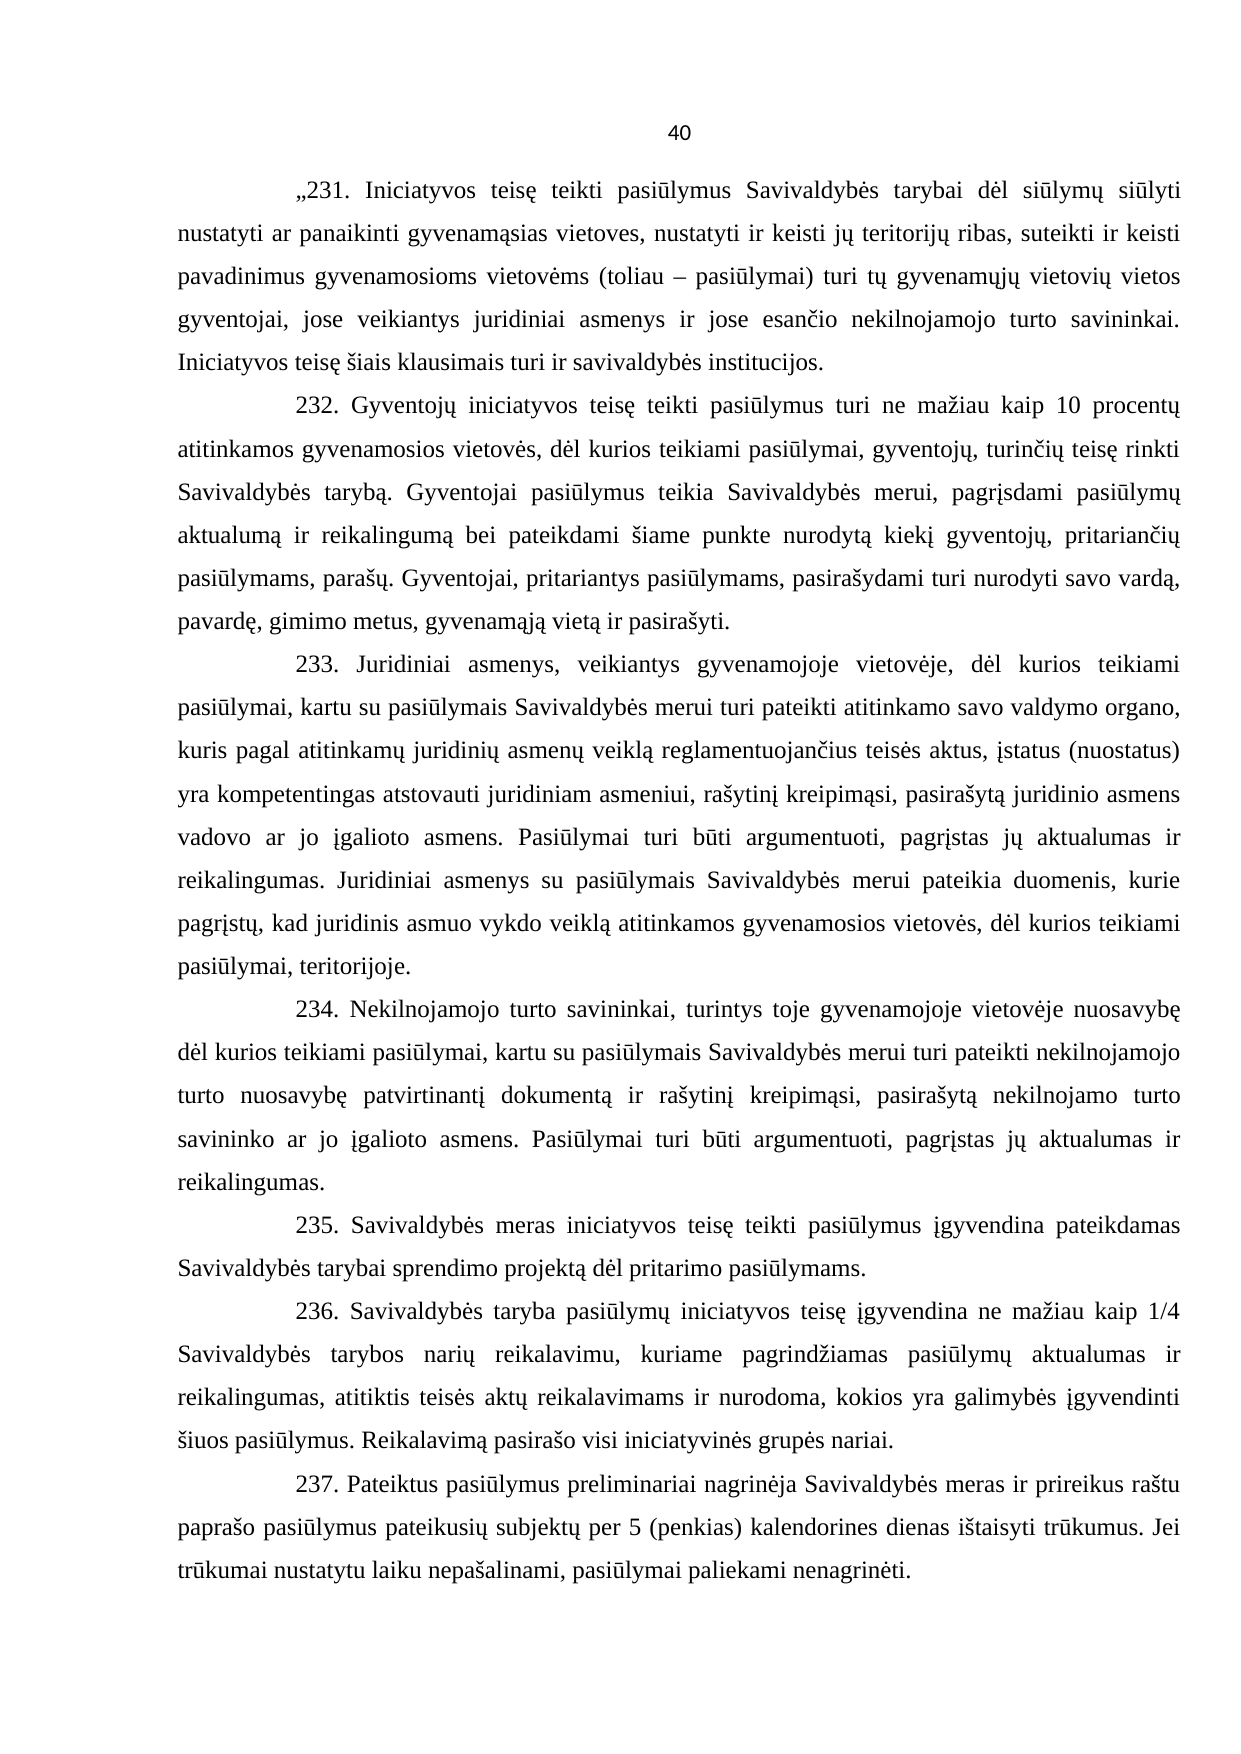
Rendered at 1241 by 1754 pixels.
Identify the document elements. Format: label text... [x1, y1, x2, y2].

text 235. Savivaldybės meras iniciatyvos teisę teikti pasiūlymus įgyvendina pateikdamas Savivaldybės tarybai sprendimo projektą dėl pritarimo pasiūlymams. [177, 1210, 1181, 1282]
text 237. Pateiktus pasiūlymus preliminariai nagrinėja Savivaldybės meras ir prireikus raštu paprašo pasiūlymus pateikusių subjektų per 5 (penkias) kalendorines dienas ištaisyti trūkumus. Jei trūkumai nustatytu laiku nepašalinami, pasiūlymai paliekami nenagrinėti. [177, 1469, 1181, 1584]
text „231. Iniciatyvos teisę teikti pasiūlymus Savivaldybės tarybai dėl siūlymų siūlyti nustatyti ar panaikinti gyvenamąsias vietoves, nustatyti ir keisti jų teritorijų ribas, suteikti ir keisti pavadinimus gyvenamosioms vietovėms (toliau – pasiūlymai) turi tų gyvenamųjų vietovių vietos gyventojai, jose veikiantys juridiniai asmenys ir jose esančio nekilnojamojo turto savininkai. Iniciatyvos teisę šiais klausimais turi ir savivaldybės institucijos. [177, 175, 1181, 376]
text 233. Juridiniai asmenys, veikiantys gyvenamojoje vietovėje, dėl kurios teikiami pasiūlymai, kartu su pasiūlymais Savivaldybės merui turi pateikti atitinkamo savo valdymo organo, kuris pagal atitinkamų juridinių asmenų veiklą reglamentuojančius teisės aktus, įstatus (nuostatus) yra kompetentingas atstovauti juridiniam asmeniui, rašytinį kreipimąsi, pasirašytą juridinio asmens vadovo ar jo įgalioto asmens. Pasiūlymai turi būti argumentuoti, pagrįstas jų aktualumas ir reikalingumas. Juridiniai asmenys su pasiūlymais Savivaldybės merui pateikia duomenis, kurie pagrįstų, kad juridinis asmuo vykdo veiklą atitinkamos gyvenamosios vietovės, dėl kurios teikiami pasiūlymai, teritorijoje. [177, 649, 1181, 980]
text 234. Nekilnojamojo turto savininkai, turintys toje gyvenamojoje vietovėje nuosavybę dėl kurios teikiami pasiūlymai, kartu su pasiūlymais Savivaldybės merui turi pateikti nekilnojamojo turto nuosavybę patvirtinantį dokumentą ir rašytinį kreipimąsi, pasirašytą nekilnojamo turto savininko ar jo įgalioto asmens. Pasiūlymai turi būti argumentuoti, pagrįstas jų aktualumas ir reikalingumas. [177, 994, 1181, 1196]
text 236. Savivaldybės taryba pasiūlymų iniciatyvos teisę įgyvendina ne mažiau kaip 1/4 Savivaldybės tarybos narių reikalavimu, kuriame pagrindžiamas pasiūlymų aktualumas ir reikalingumas, atitiktis teisės aktų reikalavimams ir nurodoma, kokios yra galimybės įgyvendinti šiuos pasiūlymus. Reikalavimą pasirašo visi iniciatyvinės grupės nariai. [177, 1296, 1181, 1454]
text 232. Gyventojų iniciatyvos teisę teikti pasiūlymus turi ne mažiau kaip 10 procentų atitinkamos gyvenamosios vietovės, dėl kurios teikiami pasiūlymai, gyventojų, turinčių teisę rinkti Savivaldybės tarybą. Gyventojai pasiūlymus teikia Savivaldybės merui, pagrįsdami pasiūlymų aktualumą ir reikalingumą bei pateikdami šiame punkte nurodytą kiekį gyventojų, pritariančių pasiūlymams, parašų. Gyventojai, pritariantys pasiūlymams, pasirašydami turi nurodyti savo vardą, pavardę, gimimo metus, gyvenamąją vietą ir pasirašyti. [177, 391, 1181, 635]
